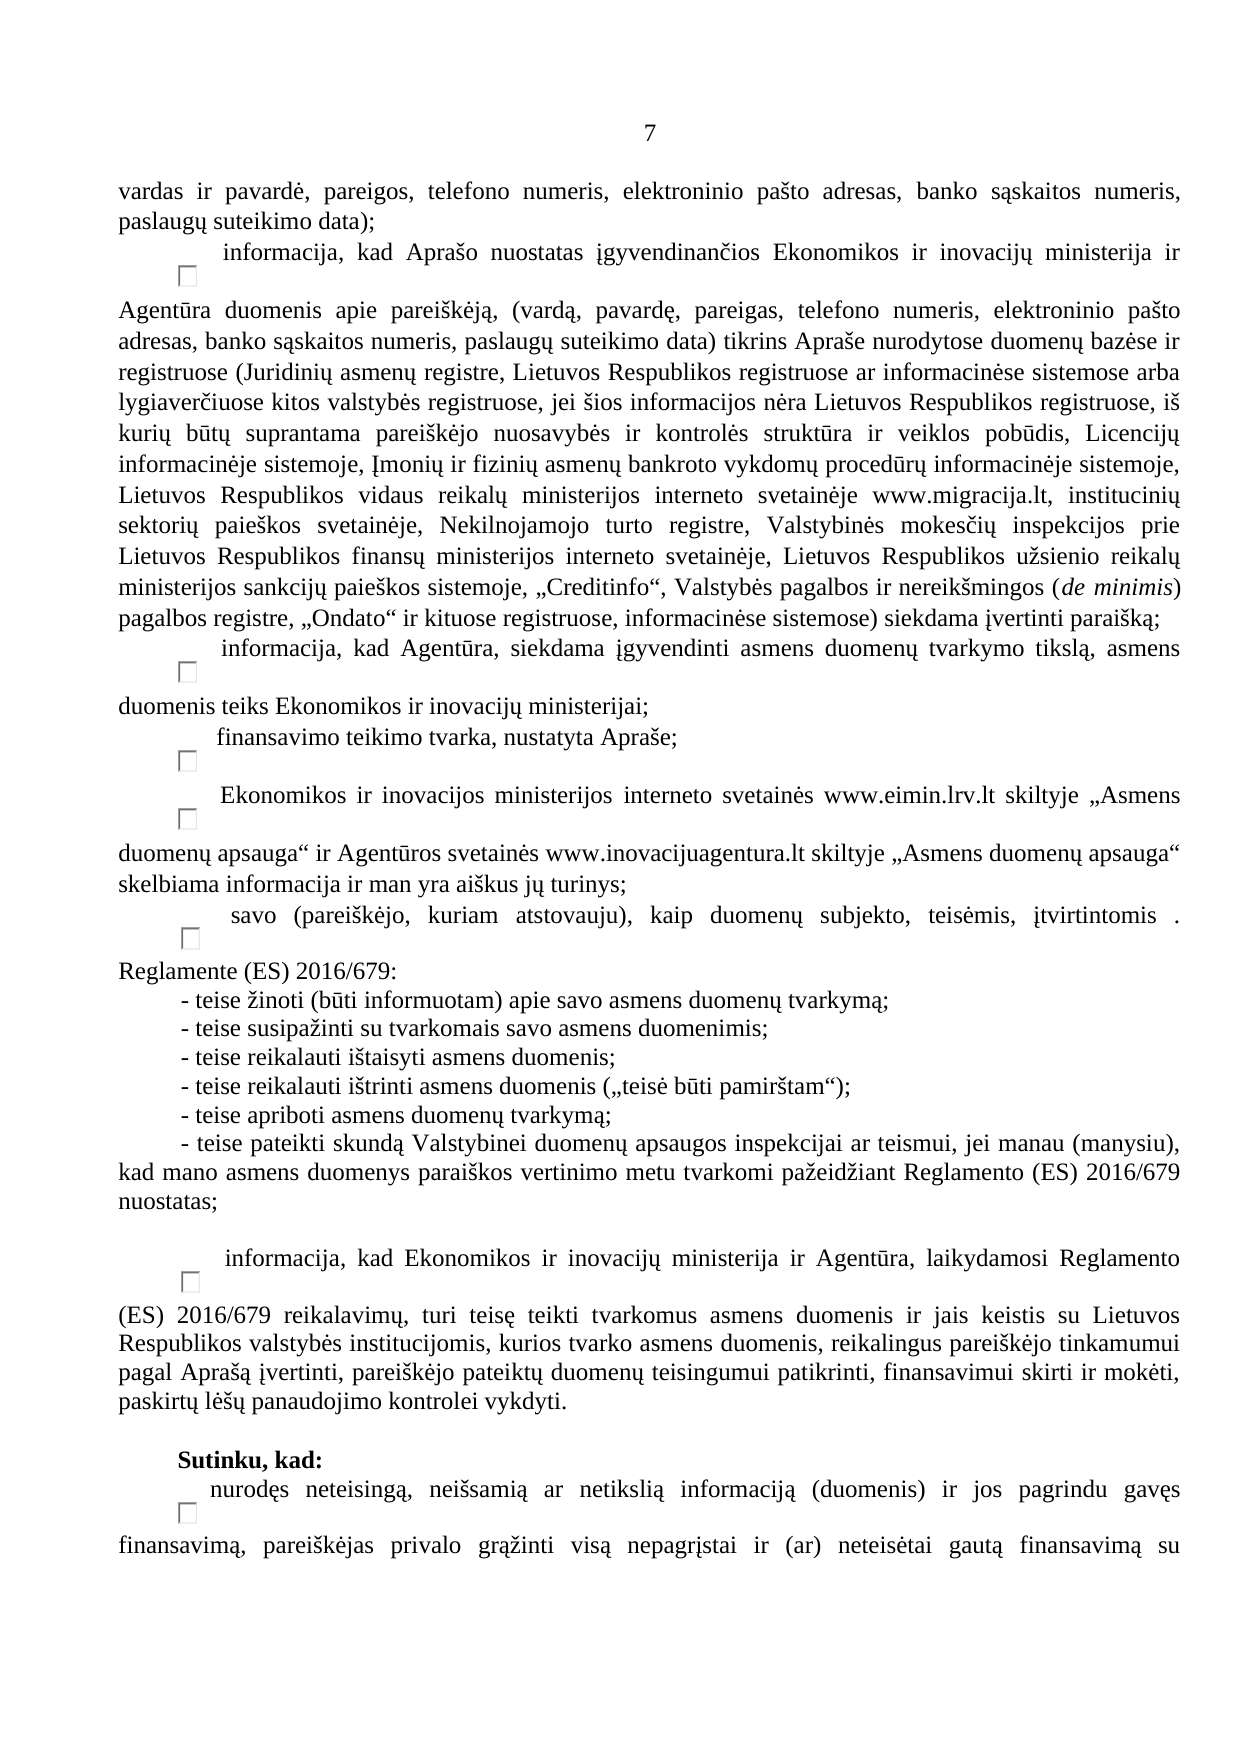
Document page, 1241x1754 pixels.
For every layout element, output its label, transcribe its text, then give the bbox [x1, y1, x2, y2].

text Sutinku, kad: [118, 1445, 1181, 1474]
text informacija, kad Aprašo nuostatas įgyvendinančios Ekonomikos ir inovacijų ministerija ir Agentūra duomenis apie pareiškėją, (vardą, pavardę, pareigas, telefono numeris, elektroninio pašto adresas, banko sąskaitos numeris, paslaugų suteikimo data) tikrins Apraše nurodytose duomenų bazėse ir registruose (Juridinių asmenų registre, Lietuvos Respublikos registruose ar informacinėse sistemose arba lygiaverčiuose kitos valstybės registruose, jei šios informacijos nėra Lietuvos Respublikos registruose, iš kurių būtų suprantama pareiškėjo nuosavybės ir kontrolės struktūra ir veiklos pobūdis, Licencijų informacinėje sistemoje, Įmonių ir fizinių asmenų bankroto vykdomų procedūrų informacinėje sistemoje, Lietuvos Respublikos vidaus reikalų ministerijos interneto svetainėje www.migracija.lt, institucinių sektorių paieškos svetainėje, Nekilnojamojo turto registre, Valstybinės mokesčių inspekcijos prie Lietuvos Respublikos finansų ministerijos interneto svetainėje, Lietuvos Respublikos užsienio reikalų ministerijos sankcijų paieškos sistemoje, „Creditinfo“, Valstybės pagalbos ir nereikšmingos (de minimis) pagalbos registre, „Ondato“ ir kituose registruose, informacinėse sistemose) siekdama įvertinti paraišką; [118, 237, 1181, 631]
text finansavimo teikimo tvarka, nustatyta Apraše; [118, 722, 1181, 778]
text vardas ir pavardė, pareigos, telefono numeris, elektroninio pašto adresas, banko sąskaitos numeris, paslaugų suteikimo data); [118, 176, 1181, 235]
text - teise pateikti skundą Valstybinei duomenų apsaugos inspekcijai ar teismui, jei manau (manysiu), kad mano asmens duomenys paraiškos vertinimo metu tvarkomi pažeidžiant Reglamento (ES) 2016/679 nuostatas; [118, 1128, 1181, 1215]
text nurodęs neteisingą, neišsamią ar netikslią informaciją (duomenis) ir jos pagrindu gavęs finansavimą, pareiškėjas privalo grąžinti visą nepagrįstai ir (ar) neteisėtai gautą finansavimą su [118, 1474, 1181, 1559]
text Ekonomikos ir inovacijos ministerijos interneto svetainės www.eimin.lrv.lt skiltyje „Asmens duomenų apsauga“ ir Agentūros svetainės www.inovacijuagentura.lt skiltyje „Asmens duomenų apsauga“ skelbiama informacija ir man yra aiškus jų turinys; [118, 780, 1181, 898]
text informacija, kad Ekonomikos ir inovacijų ministerija ir Agentūra, laikydamosi Reglamento (ES) 2016/679 reikalavimų, turi teisę teikti tvarkomus asmens duomenis ir jais keistis su Lietuvos Respublikos valstybės institucijomis, kurios tvarko asmens duomenis, reikalingus pareiškėjo tinkamumui pagal Aprašą įvertinti, pareiškėjo pateiktų duomenų teisingumui patikrinti, finansavimui skirti ir mokėti, paskirtų lėšų panaudojimo kontrolei vykdyti. [118, 1243, 1181, 1415]
text - teise susipažinti su tvarkomais savo asmens duomenimis; [118, 1013, 1181, 1042]
text informacija, kad Agentūra, siekdama įgyvendinti asmens duomenų tvarkymo tikslą, asmens duomenis teiks Ekonomikos ir inovacijų ministerijai; [118, 633, 1181, 720]
text - teise žinoti (būti informuotam) apie savo asmens duomenų tvarkymą; [118, 985, 1181, 1013]
text savo (pareiškėjo, kuriam atstovauju), kaip duomenų subjekto, teisėmis, įtvirtintomis . Reglamente (ES) 2016/679: [118, 900, 1181, 985]
text - teise reikalauti ištaisyti asmens duomenis; [118, 1042, 1181, 1071]
text - teise reikalauti ištrinti asmens duomenis („teisė būti pamirštam“); [118, 1071, 1181, 1100]
text - teise apriboti asmens duomenų tvarkymą; [118, 1100, 1181, 1128]
